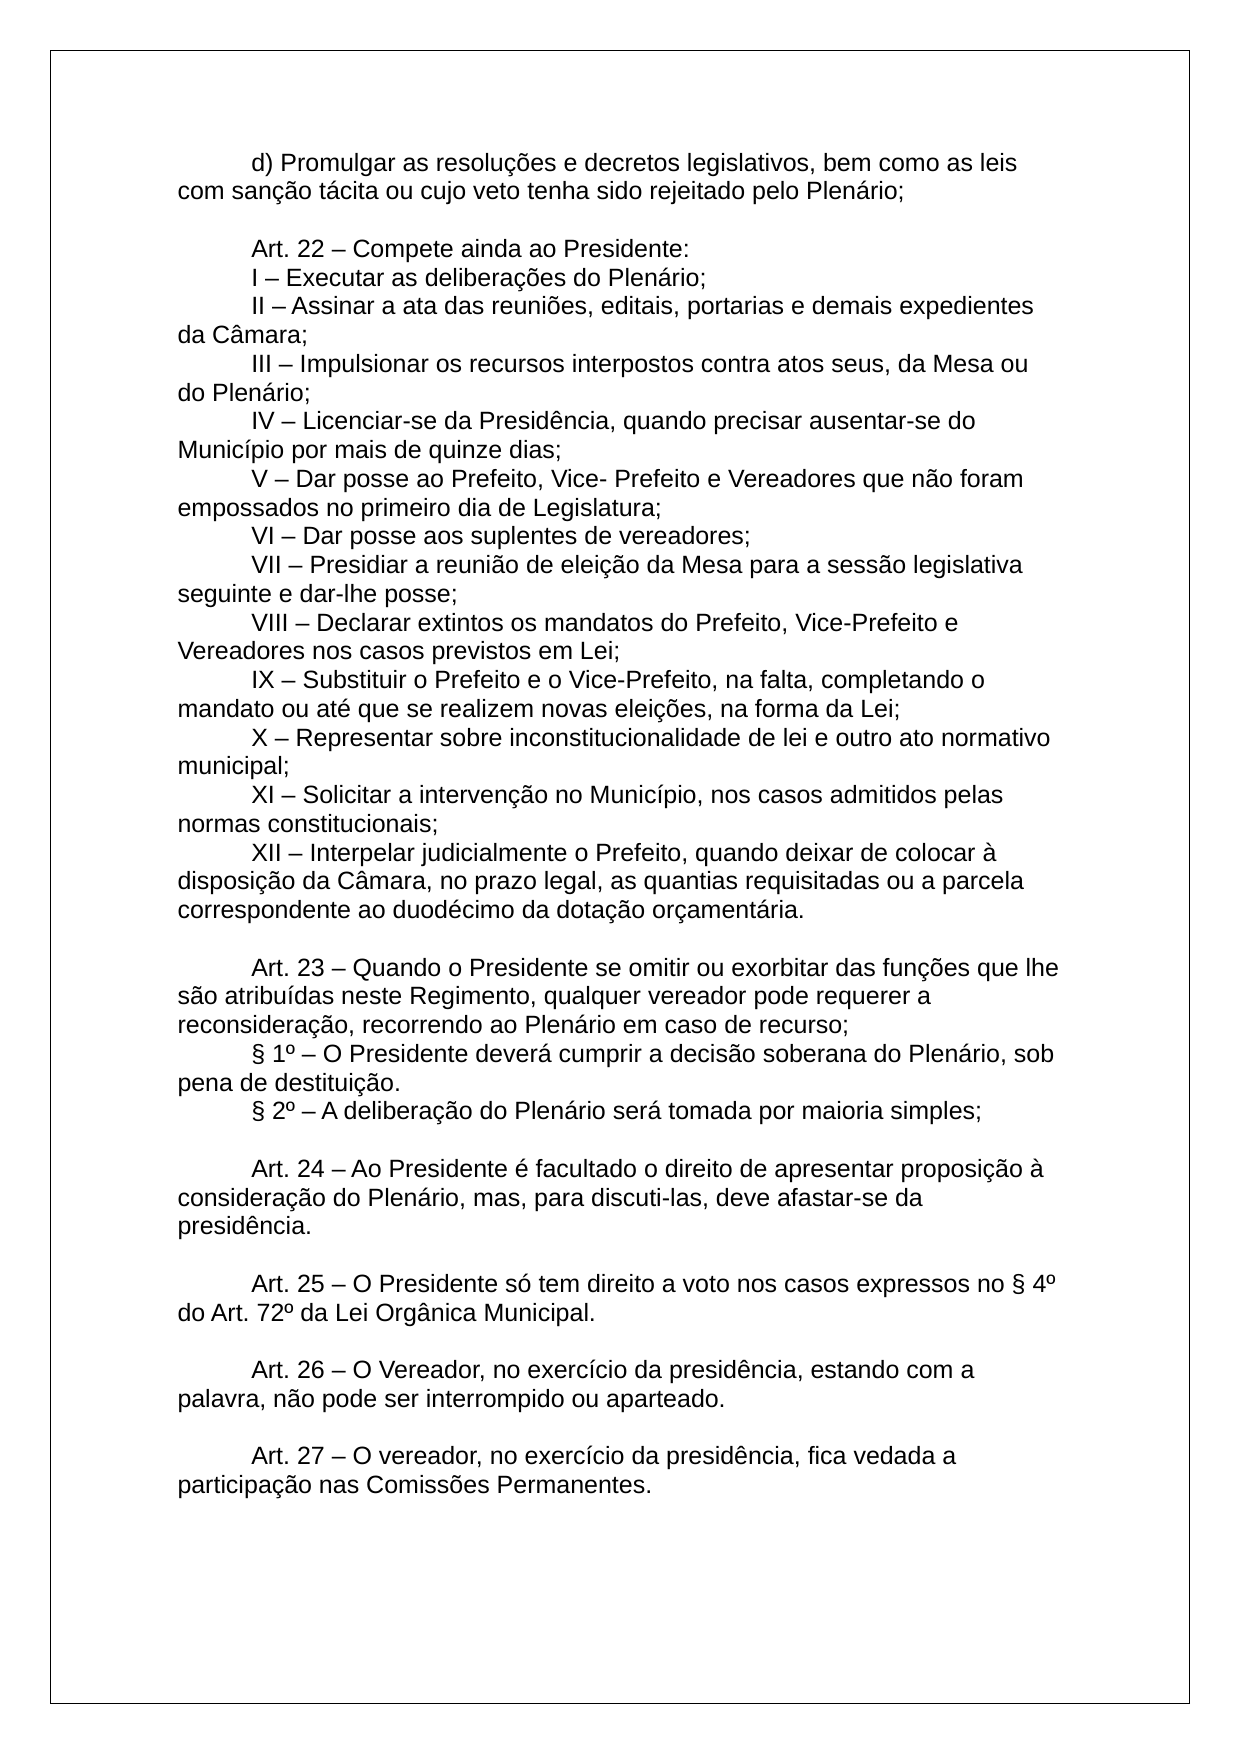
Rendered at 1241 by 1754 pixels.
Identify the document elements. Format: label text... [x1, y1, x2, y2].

text Art. 24 – Ao Presidente é facultado o direito de apresentar proposição à consideração do Plenário, mas, para discuti-las, deve afastar-se da presidência. [177, 1154, 1063, 1240]
text § 1º – O Presidente deverá cumprir a decisão soberana do Plenário, sob pena de destituição. [177, 1039, 1063, 1096]
text § 2º – A deliberação do Plenário será tomada por maioria simples; [177, 1096, 1063, 1125]
text d) Promulgar as resoluções e decretos legislativos, bem como as leis com sanção tácita ou cujo veto tenha sido rejeitado pelo Plenário; [177, 148, 1063, 205]
text V – Dar posse ao Prefeito, Vice- Prefeito e Vereadores que não foram empossados no primeiro dia de Legislatura; [177, 464, 1063, 521]
text Art. 23 – Quando o Presidente se omitir ou exorbitar das funções que lhe são atribuídas neste Regimento, qualquer vereador pode requerer a reconsideração, recorrendo ao Plenário em caso de recurso; [177, 953, 1063, 1039]
text II – Assinar a ata das reuniões, editais, portarias e demais expedientes da Câmara; [177, 291, 1063, 349]
text VII – Presidiar a reunião de eleição da Mesa para a sessão legislativa seguinte e dar-lhe posse; [177, 550, 1063, 608]
text XI – Solicitar a intervenção no Município, nos casos admitidos pelas normas constitucionais; [177, 780, 1063, 838]
text X – Representar sobre inconstitucionalidade de lei e outro ato normativo municipal; [177, 723, 1063, 780]
text III – Impulsionar os recursos interpostos contra atos seus, da Mesa ou do Plenário; [177, 349, 1063, 406]
text IX – Substituir o Prefeito e o Vice-Prefeito, na falta, completando o mandato ou até que se realizem novas eleições, na forma da Lei; [177, 665, 1063, 723]
text IV – Licenciar-se da Presidência, quando precisar ausentar-se do Município por mais de quinze dias; [177, 406, 1063, 464]
text Art. 27 – O vereador, no exercício da presidência, fica vedada a participação nas Comissões Permanentes. [177, 1441, 1063, 1499]
text Art. 25 – O Presidente só tem direito a voto nos casos expressos no § 4º do Art. 72º da Lei Orgânica Municipal. [177, 1269, 1063, 1326]
text VIII – Declarar extintos os mandatos do Prefeito, Vice-Prefeito e Vereadores nos casos previstos em Lei; [177, 608, 1063, 665]
text VI – Dar posse aos suplentes de vereadores; [177, 521, 1063, 550]
text XII – Interpelar judicialmente o Prefeito, quando deixar de colocar à disposição da Câmara, no prazo legal, as quantias requisitadas ou a parcela correspondente ao duodécimo da dotação orçamentária. [177, 838, 1063, 924]
text I – Executar as deliberações do Plenário; [177, 263, 1063, 291]
text Art. 22 – Compete ainda ao Presidente: [177, 234, 1063, 263]
text Art. 26 – O Vereador, no exercício da presidência, estando com a palavra, não pode ser interrompido ou aparteado. [177, 1355, 1063, 1413]
